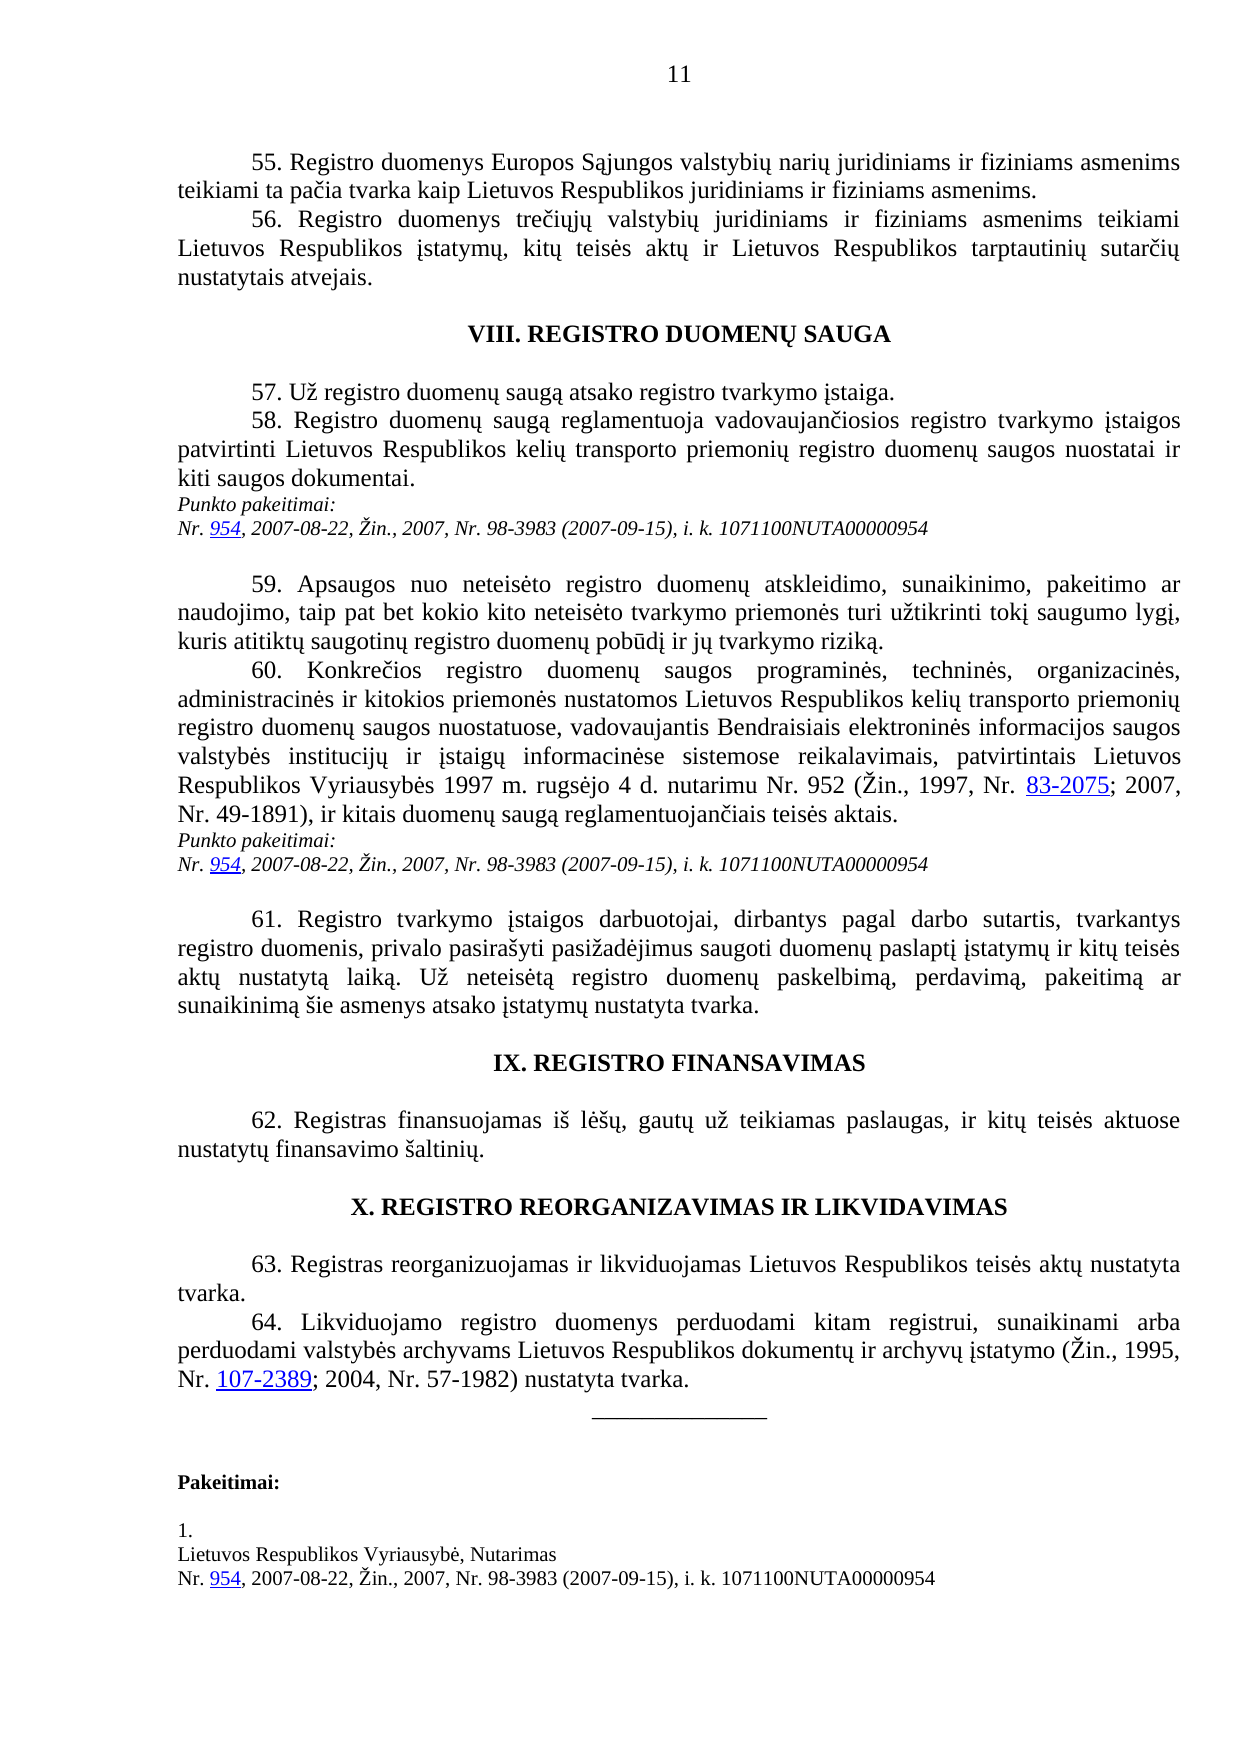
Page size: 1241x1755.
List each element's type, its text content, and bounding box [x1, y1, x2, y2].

text Pakeitimai: [177, 1470, 1181, 1494]
text Nr. 954, 2007-08-22, Žin., 2007, Nr. 98-3983 (2007-09-15), i. k. 1071100NUTA00000954 [177, 852, 1181, 876]
text 55. Registro duomenys Europos Sąjungos valstybių narių juridiniams ir fiziniams asmenims teikiami ta pačia tvarka kaip Lietuvos Respublikos juridiniams ir fiziniams asmenims. [177, 147, 1181, 204]
text X. REGISTRO REORGANIZAVIMAS IR LIKVIDAVIMAS [177, 1192, 1181, 1221]
text Nr. 954, 2007-08-22, Žin., 2007, Nr. 98-3983 (2007-09-15), i. k. 1071100NUTA00000954 [177, 1566, 1181, 1590]
text 58. Registro duomenų saugą reglamentuoja vadovaujančiosios registro tvarkymo įstaigos patvirtinti Lietuvos Respublikos kelių transporto priemonių registro duomenų saugos nuostatai ir kiti saugos dokumentai. [177, 406, 1181, 492]
text IX. REGISTRO FINANSAVIMAS [177, 1048, 1181, 1077]
text 56. Registro duomenys trečiųjų valstybių juridiniams ir fiziniams asmenims teikiami Lietuvos Respublikos įstatymų, kitų teisės aktų ir Lietuvos Respublikos tarptautinių sutarčių nustatytais atvejais. [177, 204, 1181, 291]
text 63. Registras reorganizuojamas ir likviduojamas Lietuvos Respublikos teisės aktų nustatyta tvarka. [177, 1249, 1181, 1307]
text 1. [177, 1518, 1181, 1542]
text 59. Apsaugos nuo neteisėto registro duomenų atskleidimo, sunaikinimo, pakeitimo ar naudojimo, taip pat bet kokio kito neteisėto tvarkymo priemonės turi užtikrinti tokį saugumo lygį, kuris atitiktų saugotinų registro duomenų pobūdį ir jų tvarkymo riziką. [177, 569, 1181, 655]
text VIII. REGISTRO DUOMENŲ SAUGA [177, 319, 1181, 348]
text 57. Už registro duomenų saugą atsako registro tvarkymo įstaiga. [177, 377, 1181, 406]
text 61. Registro tvarkymo įstaigos darbuotojai, dirbantys pagal darbo sutartis, tvarkantys registro duomenis, privalo pasirašyti pasižadėjimus saugoti duomenų paslaptį įstatymų ir kitų teisės aktų nustatytą laiką. Už neteisėtą registro duomenų paskelbimą, perdavimą, pakeitimą ar sunaikinimą šie asmenys atsako įstatymų nustatyta tvarka. [177, 904, 1181, 1019]
text Lietuvos Respublikos Vyriausybė, Nutarimas [177, 1542, 1181, 1566]
text ______________ [177, 1393, 1181, 1422]
text 64. Likviduojamo registro duomenys perduodami kitam registrui, sunaikinami arba perduodami valstybės archyvams Lietuvos Respublikos dokumentų ir archyvų įstatymo (Žin., 1995, Nr. 107-2389; 2004, Nr. 57-1982) nustatyta tvarka. [177, 1307, 1181, 1393]
text Punkto pakeitimai: [177, 827, 1181, 852]
text 60. Konkrečios registro duomenų saugos programinės, techninės, organizacinės, administracinės ir kitokios priemonės nustatomos Lietuvos Respublikos kelių transporto priemonių registro duomenų saugos nuostatuose, vadovaujantis Bendraisiais elektroninės informacijos saugos valstybės institucijų ir įstaigų informacinėse sistemose reikalavimais, patvirtintais Lietuvos Respublikos Vyriausybės 1997 m. rugsėjo 4 d. nutarimu Nr. 952 (Žin., 1997, Nr. 83-2075; 2007, Nr. 49-1891), ir kitais duomenų saugą reglamentuojančiais teisės aktais. [177, 655, 1181, 827]
text Punkto pakeitimai: [177, 492, 1181, 516]
text 62. Registras finansuojamas iš lėšų, gautų už teikiamas paslaugas, ir kitų teisės aktuose nustatytų finansavimo šaltinių. [177, 1106, 1181, 1163]
text Nr. 954, 2007-08-22, Žin., 2007, Nr. 98-3983 (2007-09-15), i. k. 1071100NUTA00000954 [177, 516, 1181, 540]
